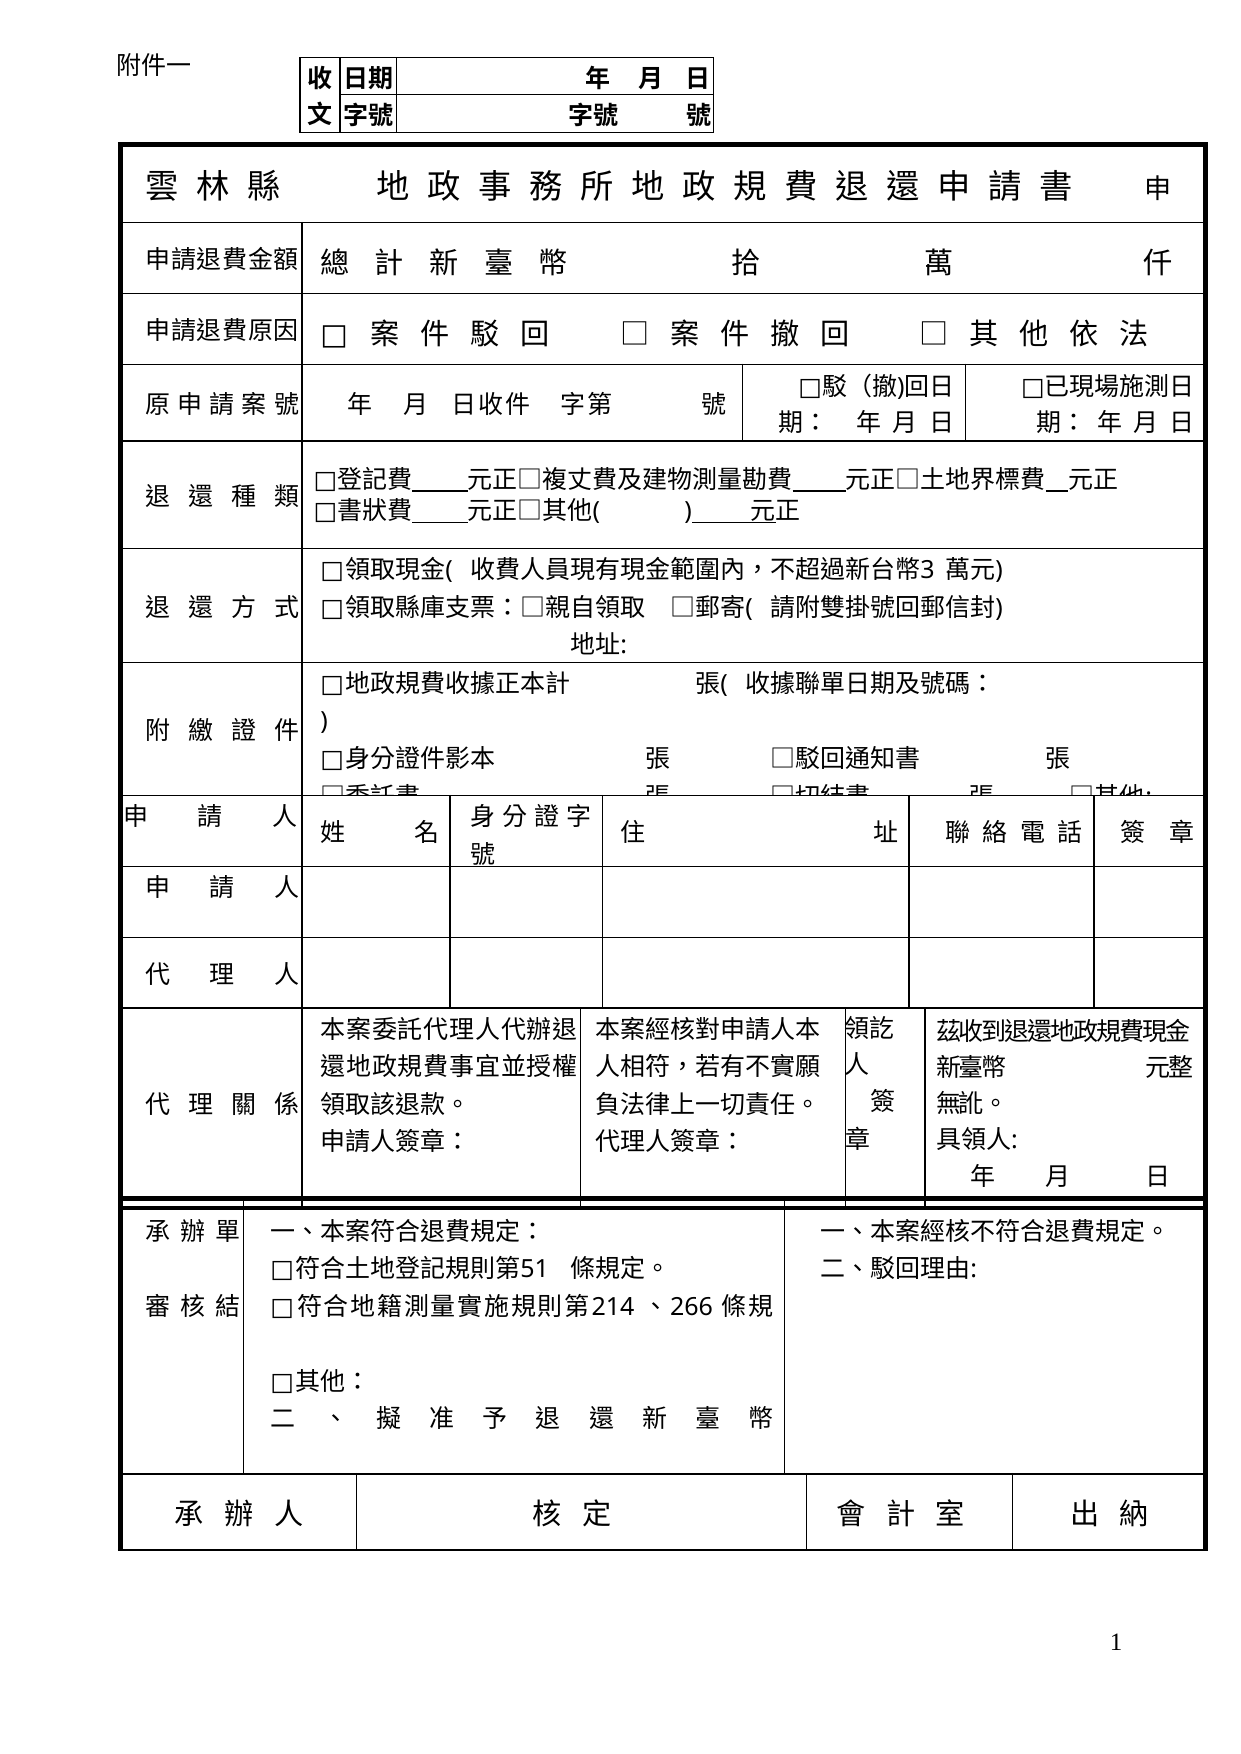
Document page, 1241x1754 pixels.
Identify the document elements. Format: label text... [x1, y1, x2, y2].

text 附件一 [116, 46, 217, 82]
table_header 收 文 [301, 58, 339, 132]
table_cell 代理人 [123, 938, 301, 1007]
table_cell [910, 938, 1093, 1007]
table_cell □地政規費收據正本計 張(收據聯單日期及號碼： ) □身分證件影本 張 □駁回通知書 張 □委託書 張 □切結書 張 □其他: [303, 663, 1203, 795]
table_cell 承辦人 [123, 1475, 356, 1549]
table_cell 年 月 日收件 字第 號 [303, 365, 742, 440]
table_cell [303, 938, 449, 1007]
table_header 雲林縣 地政事務所地政規費退還申請書 申請日期: 年 月 日 [123, 147, 1203, 222]
table_cell 本案經核對申請人本人相符，若有不實願負法律上一切責任。 代理人簽章： [581, 1009, 845, 1196]
table_cell [451, 938, 602, 1007]
table_cell 一、本案符合退費規定： □符合土地登記規則第51條規定。 □符合地籍測量實施規則第214、266條規定。 □其他： 二、擬准予退還新臺幣 元整。 [244, 1210, 784, 1473]
table_cell 附繳證件 [123, 663, 301, 795]
table_header 日期 [341, 58, 396, 94]
table_cell 茲收到退還地政規費現金新臺幣 元整無訛。 具領人: 年 月 日 [926, 1009, 1203, 1196]
table_cell 核定 [357, 1475, 806, 1549]
table_cell □領取現金(收費人員現有現金範圍內，不超過新台幣3萬元) □領取縣庫支票：□親自領取 □郵寄(請附雙掛號回郵信封) 地址: [303, 549, 1203, 662]
table_cell □駁（撤)回日期： 年 月 日 [743, 365, 965, 440]
table_cell [451, 867, 602, 936]
table_cell □案件駁回 □案件撤回 □其他依法令應予退還 □溢繳 [303, 294, 1203, 363]
table_cell □登記費 元正□複丈費及建物測量勘費 元正□土地界標費 元正 □書狀費 元正□其他( ) 元正 [303, 442, 1203, 548]
table_cell 姓名 [303, 796, 449, 866]
table_cell [910, 867, 1093, 936]
table_cell 字號 號 [397, 95, 713, 132]
table_cell 總計新臺幣 拾 萬 仟 佰 拾 元正 [303, 223, 1203, 293]
table_header 年 月 日 [397, 58, 713, 94]
table_cell 一、本案經核不符合退費規定。 二、駁回理由: [785, 1210, 1203, 1473]
table_cell 本案委託代理人代辦退還地政規費事宜並授權領取該退款。 申請人簽章： [303, 1009, 580, 1196]
table_cell 出納 [1013, 1475, 1203, 1549]
table_cell [603, 867, 908, 936]
table_cell 簽章 [1095, 796, 1203, 866]
table_cell 領訖人 簽章 [846, 1009, 924, 1196]
table_cell [1095, 867, 1203, 936]
table_cell 申請人 [123, 867, 301, 936]
table_cell 申請退費原因 [123, 294, 301, 363]
table_cell 聯絡電話 [910, 796, 1093, 866]
table_cell 退還方式 [123, 549, 301, 662]
table_cell 原申請案號 [123, 365, 301, 440]
table_cell 申請退費金額 [123, 223, 301, 293]
table_cell 住址 [603, 796, 908, 866]
table_cell 退還種類 [123, 442, 301, 548]
table_cell 承辦單位 審核結果 [123, 1201, 243, 1206]
table_cell [926, 1201, 1203, 1206]
table_cell [303, 867, 449, 936]
table_cell 身分證字號 [451, 796, 602, 866]
table_cell 承辦單位 審核結果 [123, 1210, 243, 1473]
table_cell [1095, 938, 1203, 1007]
table_cell 申請人 [123, 796, 301, 866]
table_cell [603, 938, 908, 1007]
table_cell 字號 [341, 95, 396, 132]
table_cell 會計室 [807, 1475, 1012, 1549]
table_cell 代理關係 [123, 1009, 301, 1196]
table_cell □已現場施測日期： 年 月 日 [966, 365, 1203, 440]
